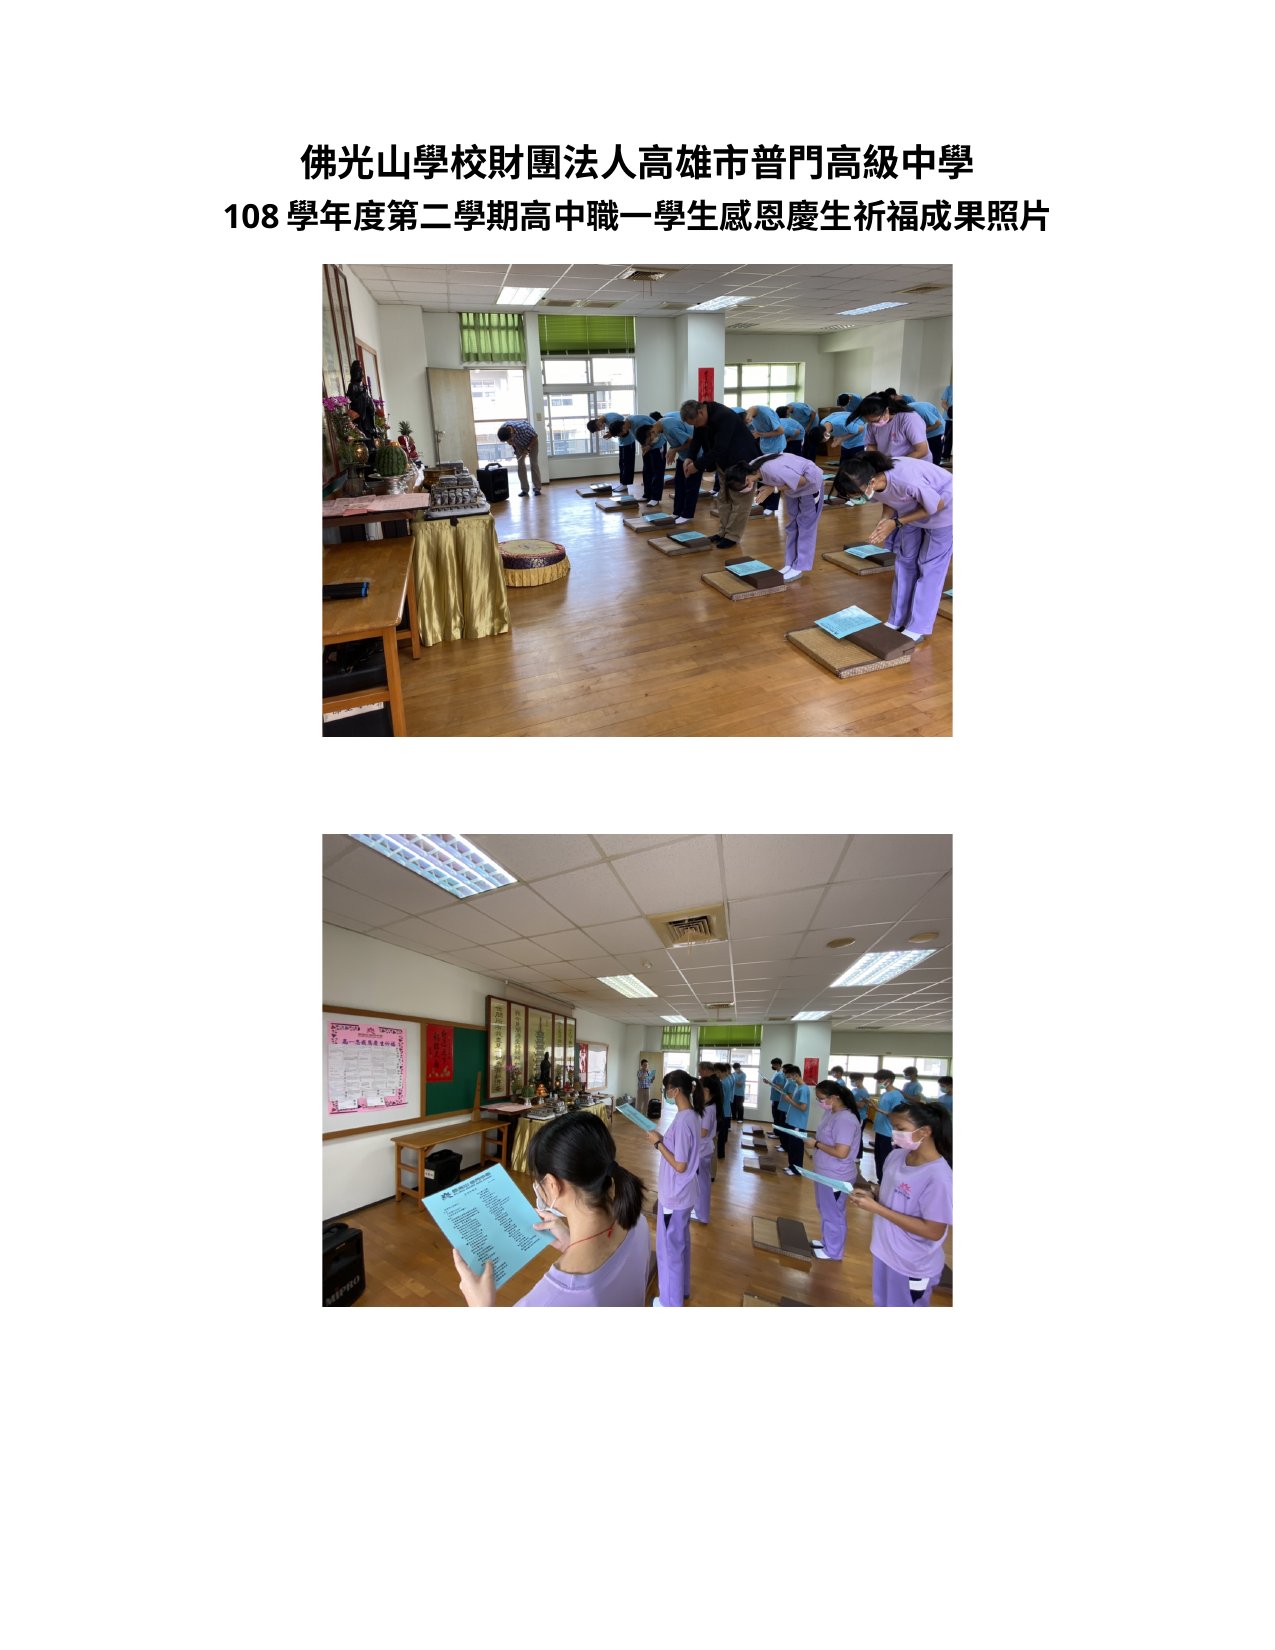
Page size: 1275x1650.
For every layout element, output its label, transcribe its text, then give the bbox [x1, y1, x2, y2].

text 108學年度第二學期高中職一學生感恩慶生祈福成果照片 [135, 187, 1140, 239]
picture [322, 834, 953, 1307]
picture [322, 264, 953, 737]
text 佛光山學校財團法人高雄市普門高級中學 [135, 135, 1140, 187]
